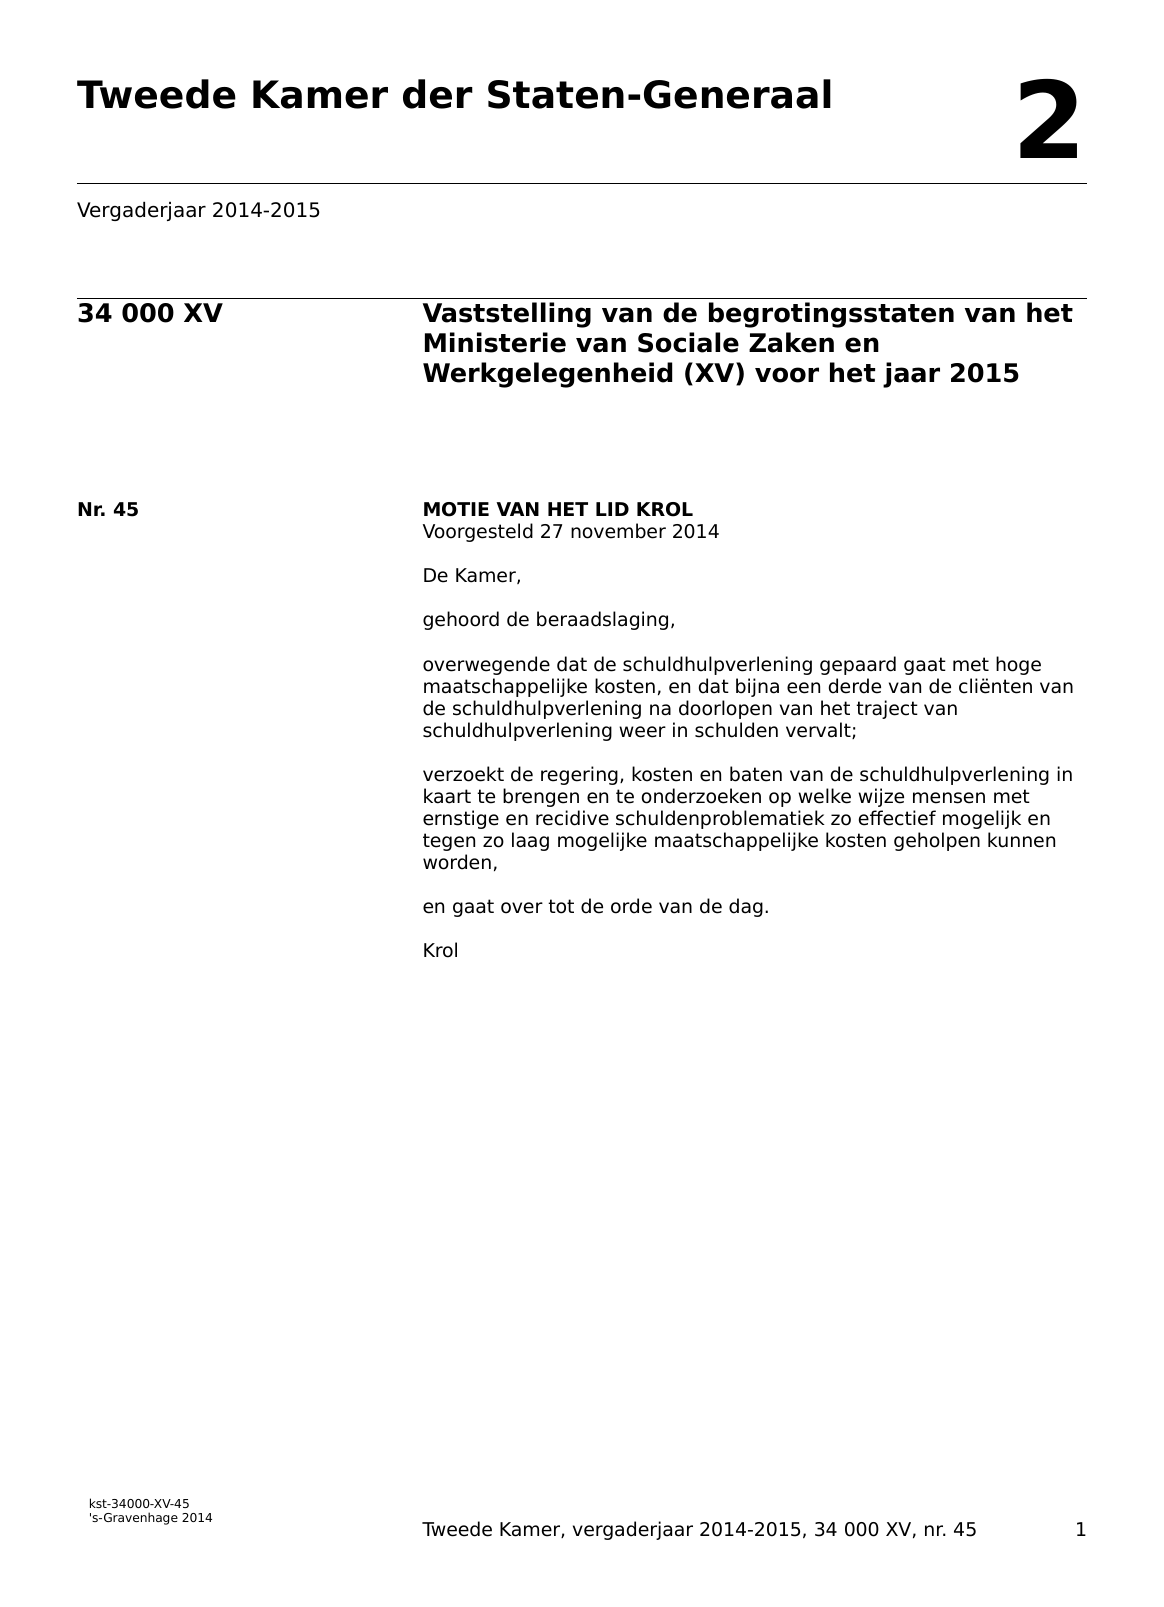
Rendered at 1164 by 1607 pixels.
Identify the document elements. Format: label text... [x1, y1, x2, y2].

table_header Tweede Kamer der Staten-Generaal [77, 59, 886, 183]
text Voorgesteld 27 november 2014 [422, 521, 1087, 543]
text overwegende dat de schuldhulpverlening gepaard gaat met hoge maatschappelijke kosten, en dat bijna een derde van de cliënten van de schuldhulpverlening na doorlopen van het traject van schuldhulpverlening weer in schulden vervalt; [422, 653, 1087, 741]
table_cell Vergaderjaar 2014-2015 [77, 184, 1087, 298]
text en gaat over tot de orde van de dag. [422, 896, 1087, 918]
text De Kamer, [422, 565, 1087, 587]
subtitle 34 000 XV Vaststelling van de begrotingsstaten van het Ministerie van Sociale Zaken en Werkgelegenheid (XV) voor het jaar 2015 [77, 299, 1087, 388]
table_header 2 [886, 59, 1087, 183]
text verzoekt de regering, kosten en baten van de schuldhulpverlening in kaart te brengen en te onderzoeken op welke wijze mensen met ernstige en recidive schuldenproblematiek zo effectief mogelijk en tegen zo laag mogelijke maatschappelijke kosten geholpen kunnen worden, [422, 764, 1087, 873]
subtitle Nr. 45 MOTIE VAN HET LID KROL [77, 499, 1087, 521]
text Krol [422, 940, 1087, 962]
text kst-34000-XV-45 [88, 1497, 323, 1511]
text gehoord de beraadslaging, [422, 609, 1087, 631]
text 's-Gravenhage 2014 [88, 1511, 323, 1525]
